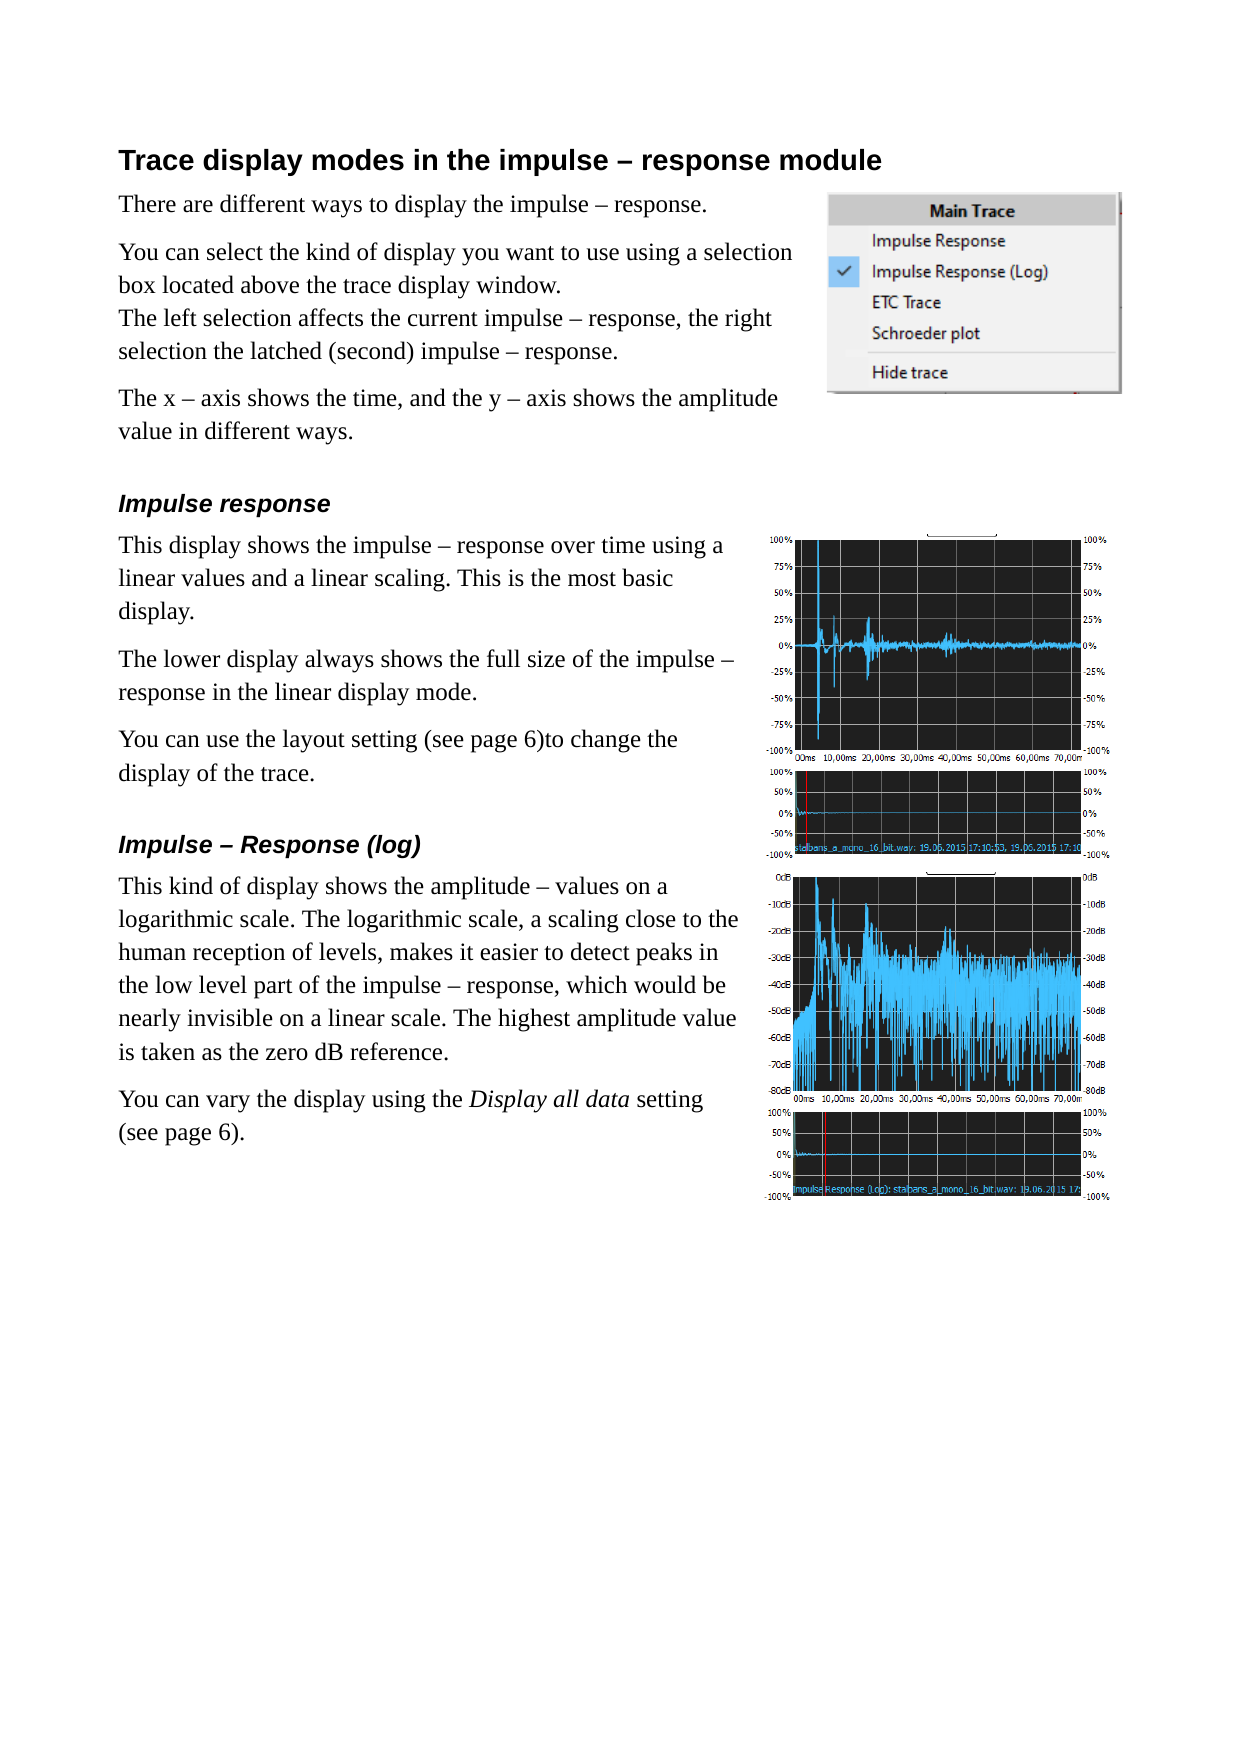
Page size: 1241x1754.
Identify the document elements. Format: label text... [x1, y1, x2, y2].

picture [753, 534, 1123, 866]
text There are different ways to display the impulse – response. [118, 189, 1122, 218]
picture [826, 192, 1123, 394]
text The x – axis shows the time, and the y – axis shows the amplitude value in different ways. [118, 383, 1122, 445]
text You can use the layout setting (see page 6)to change the display of the trace. [118, 724, 753, 786]
subtitle Impulse – Response (log) [118, 830, 753, 859]
subtitle Trace display modes in the impulse – response module [118, 143, 1122, 177]
picture [751, 872, 1123, 1208]
text This kind of display shows the amplitude – values on a logarithmic scale. The logarithmic scale, a scaling close to the human reception of levels, makes it easier to detect peaks in the low level part of the impulse – response, which would be nearly invisible on a linear scale. The highest amplitude value is taken as the zero dB reference. [118, 871, 1122, 1065]
text This display shows the impulse – response over time using a linear values and a linear scaling. This is the most basic display. [118, 530, 1122, 625]
text You can vary the display using the Display all data setting (see page 6). [118, 1084, 751, 1146]
text You can select the kind of display you want to use using a selection box located above the trace display window. The left selection affects the current impulse – response, the right selection the latched (second) impulse – response. [118, 237, 826, 364]
subtitle Impulse response [118, 489, 1122, 518]
text The lower display always shows the full size of the impulse – response in the linear display mode. [118, 644, 753, 706]
